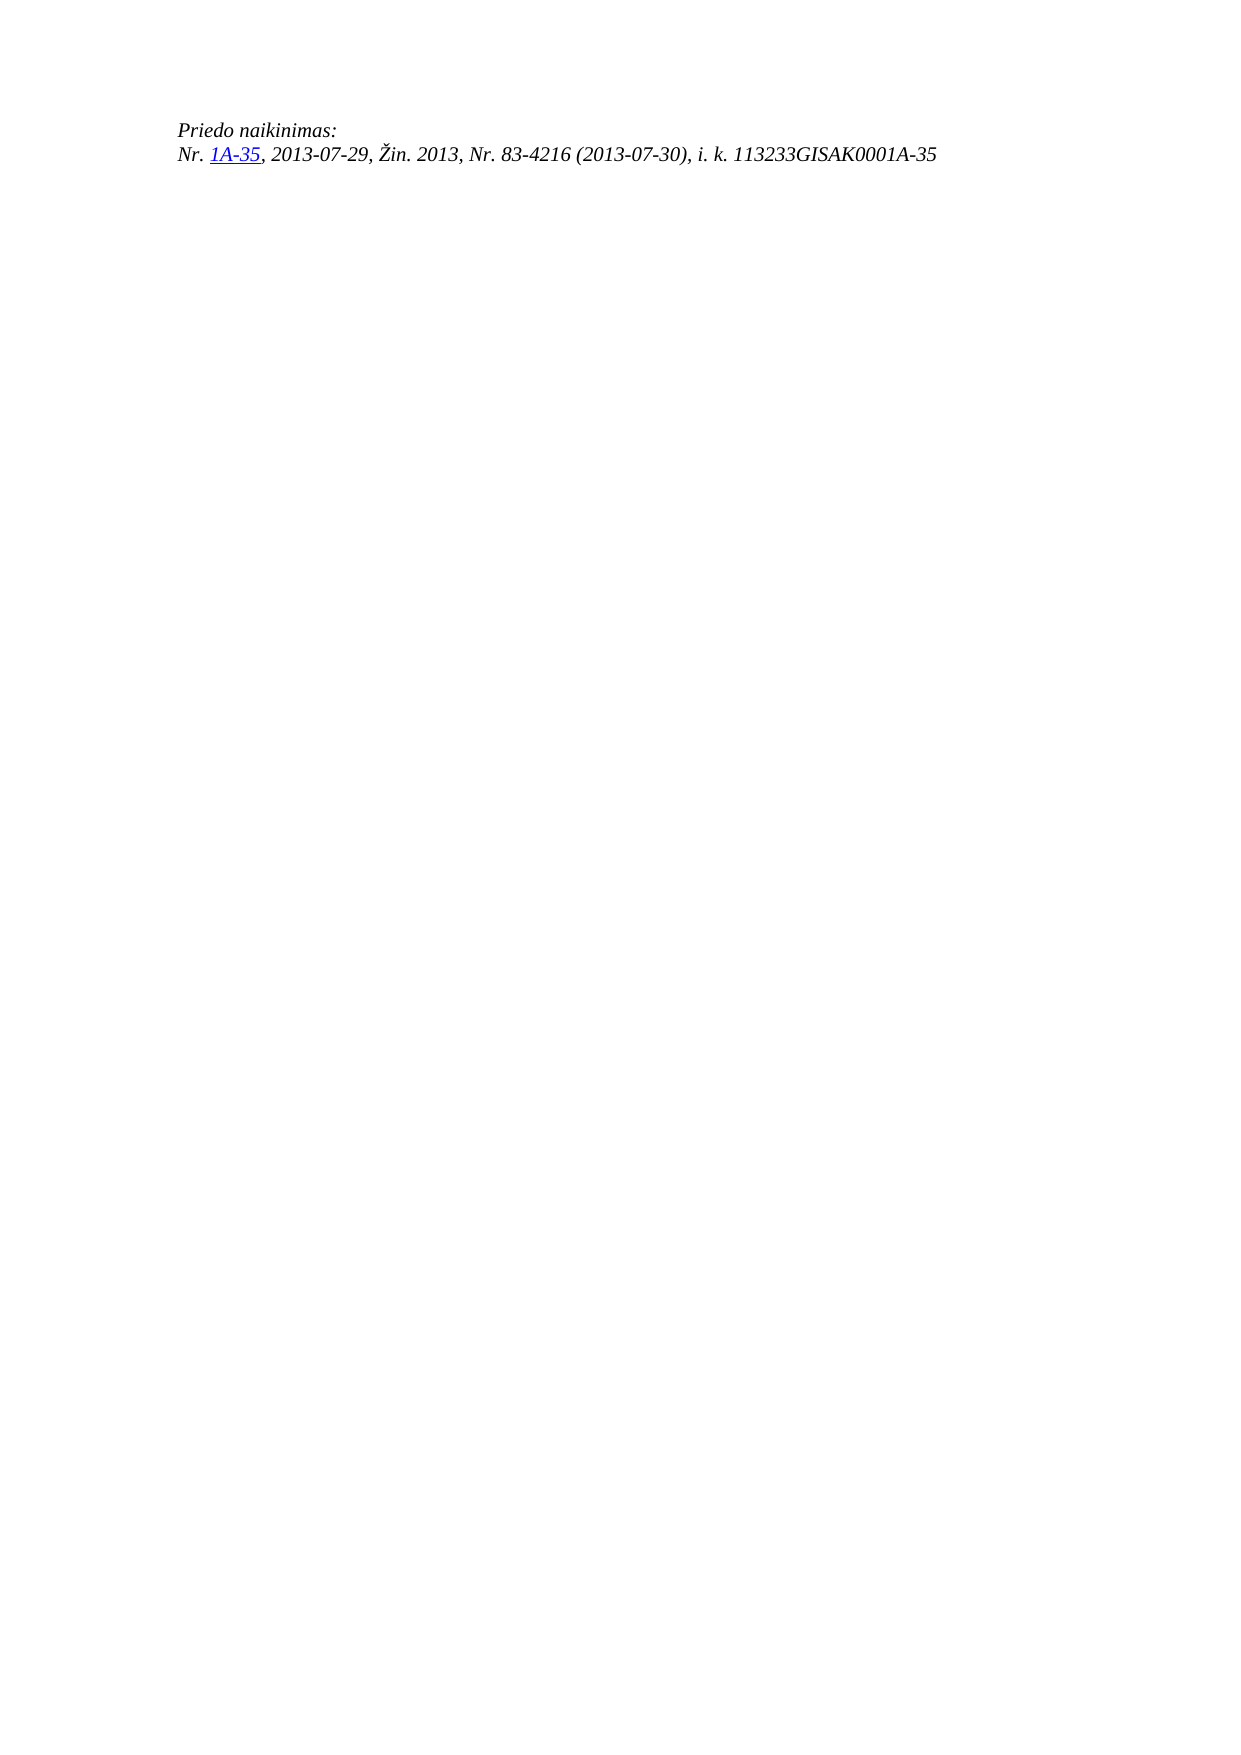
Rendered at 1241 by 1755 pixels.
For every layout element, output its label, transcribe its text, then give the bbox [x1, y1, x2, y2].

text Priedo naikinimas: [177, 118, 1181, 142]
text Nr. 1A-35, 2013-07-29, Žin. 2013, Nr. 83-4216 (2013-07-30), i. k. 113233GISAK0001A-35 [177, 142, 1181, 166]
